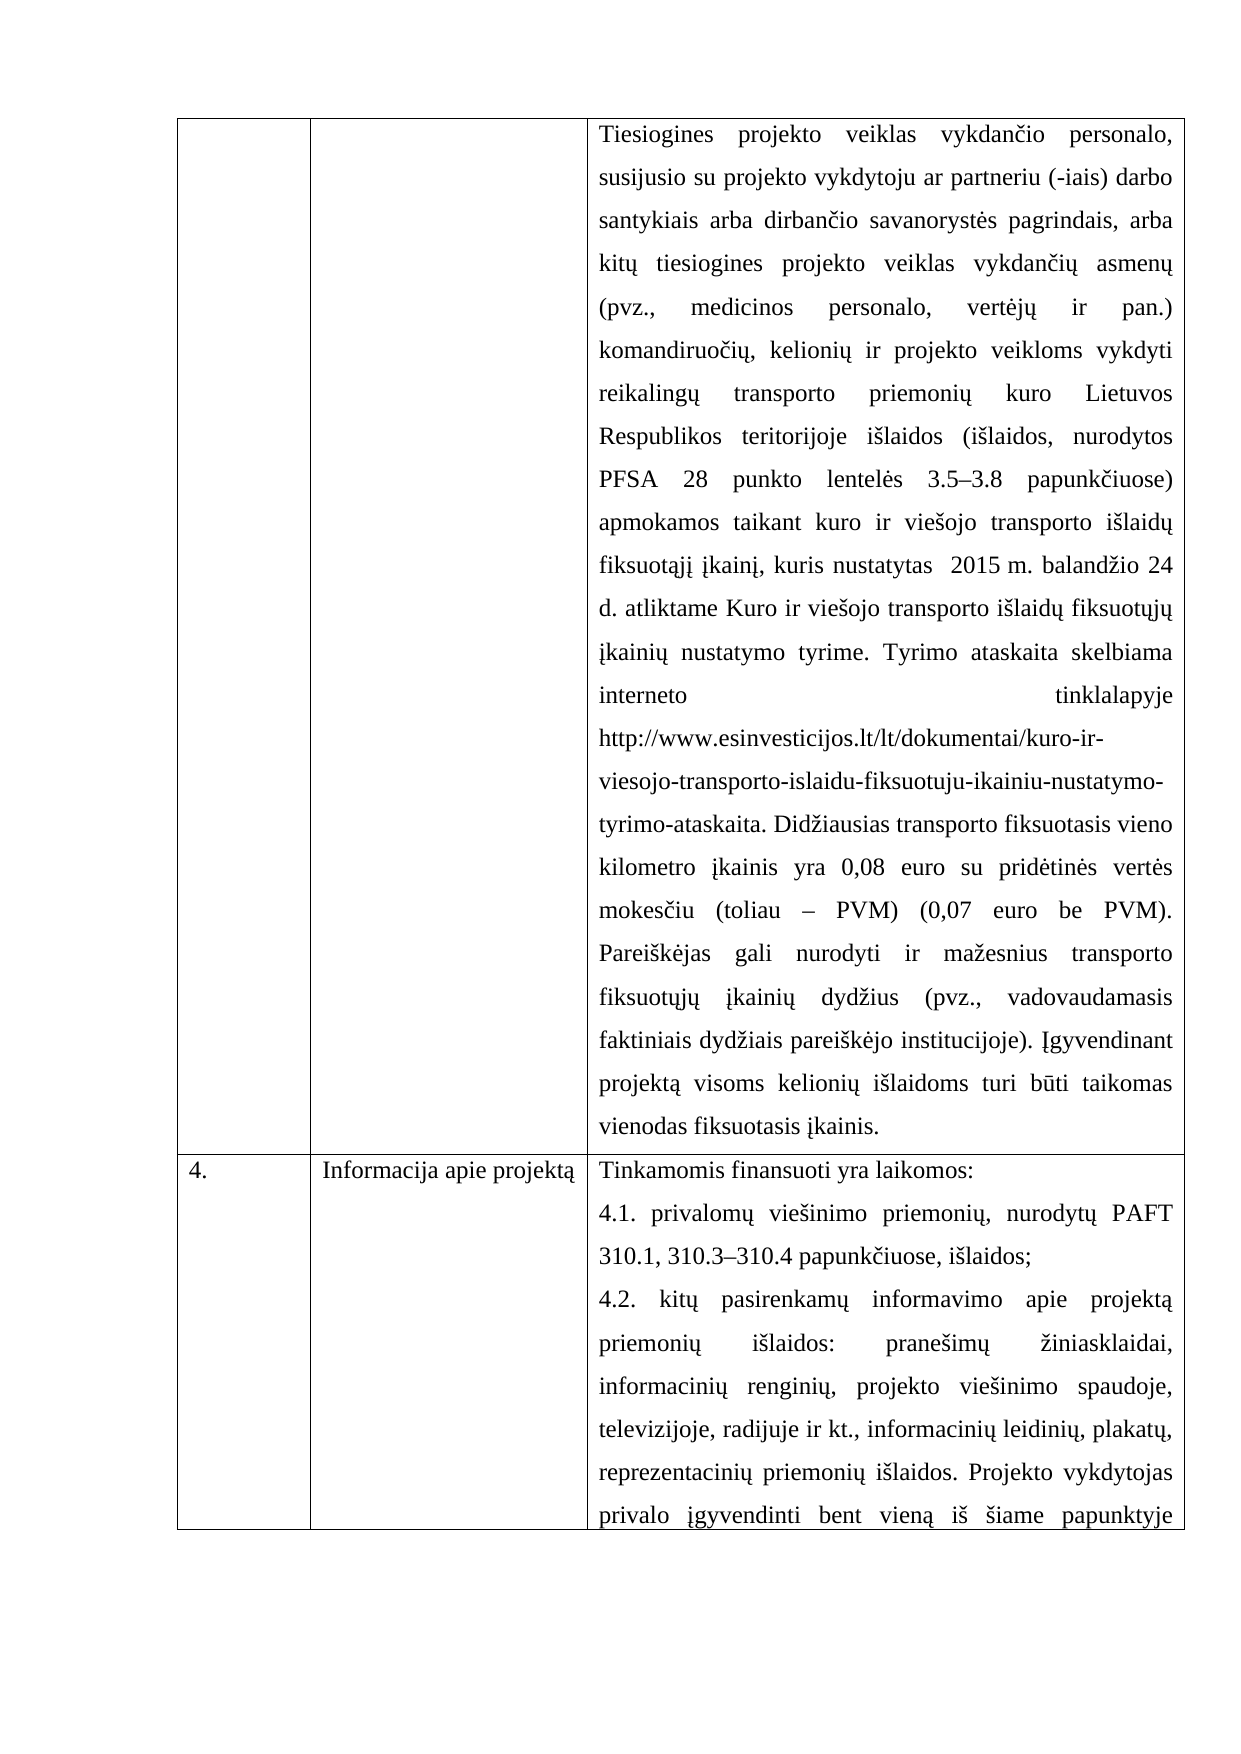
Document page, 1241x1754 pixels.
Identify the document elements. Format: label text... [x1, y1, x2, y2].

table_cell [311, 119, 587, 1154]
table_cell Tiesiogines projekto veiklas vykdančio personalo, susijusio su projekto vykdytoju ar partneriu (-iais) darbo santykiais arba dirbančio savanorystės pagrindais, arba kitų tiesiogines projekto veiklas vykdančių asmenų (pvz., medicinos personalo, vertėjų ir pan.) komandiruočių, kelionių ir projekto veikloms vykdyti reikalingų transporto priemonių kuro Lietuvos Respublikos teritorijoje išlaidos (išlaidos, nurodytos PFSA 28 punkto lentelės 3.5–3.8 papunkčiuose) apmokamos taikant kuro ir viešojo transporto išlaidų fiksuotąjį įkainį, kuris nustatytas 2015 m. balandžio 24 d. atliktame Kuro ir viešojo transporto išlaidų fiksuotųjų įkainių nustatymo tyrime. Tyrimo ataskaita skelbiama interneto tinklalapyje http://www.esinvesticijos.lt/lt/dokumentai/kuro-ir-viesojo-transporto-islaidu-fiksuotuju-ikainiu-nustatymo-tyrimo-ataskaita. Didžiausias transporto fiksuotasis vieno kilometro įkainis yra 0,08 euro su pridėtinės vertės mokesčiu (toliau – PVM) (0,07 euro be PVM). Pareiškėjas gali nurodyti ir mažesnius transporto fiksuotųjų įkainių dydžius (pvz., vadovaudamasis faktiniais dydžiais pareiškėjo institucijoje). Įgyvendinant projektą visoms kelionių išlaidoms turi būti taikomas vienodas fiksuotasis įkainis. [588, 119, 1184, 1154]
table_cell [178, 119, 310, 1154]
table_cell 4. [178, 1155, 310, 1529]
table_cell Informacija apie projektą [311, 1155, 587, 1529]
table_cell Tinkamomis finansuoti yra laikomos: 4.1. privalomų viešinimo priemonių, nurodytų PAFT 310.1, 310.3–310.4 papunkčiuose, išlaidos; 4.2. kitų pasirenkamų informavimo apie projektą priemonių išlaidos: pranešimų žiniasklaidai, informacinių renginių, projekto viešinimo spaudoje, televizijoje, radijuje ir kt., informacinių leidinių, plakatų, reprezentacinių priemonių išlaidos. Projekto vykdytojas privalo įgyvendinti bent vieną iš šiame papunktyje [588, 1155, 1184, 1529]
